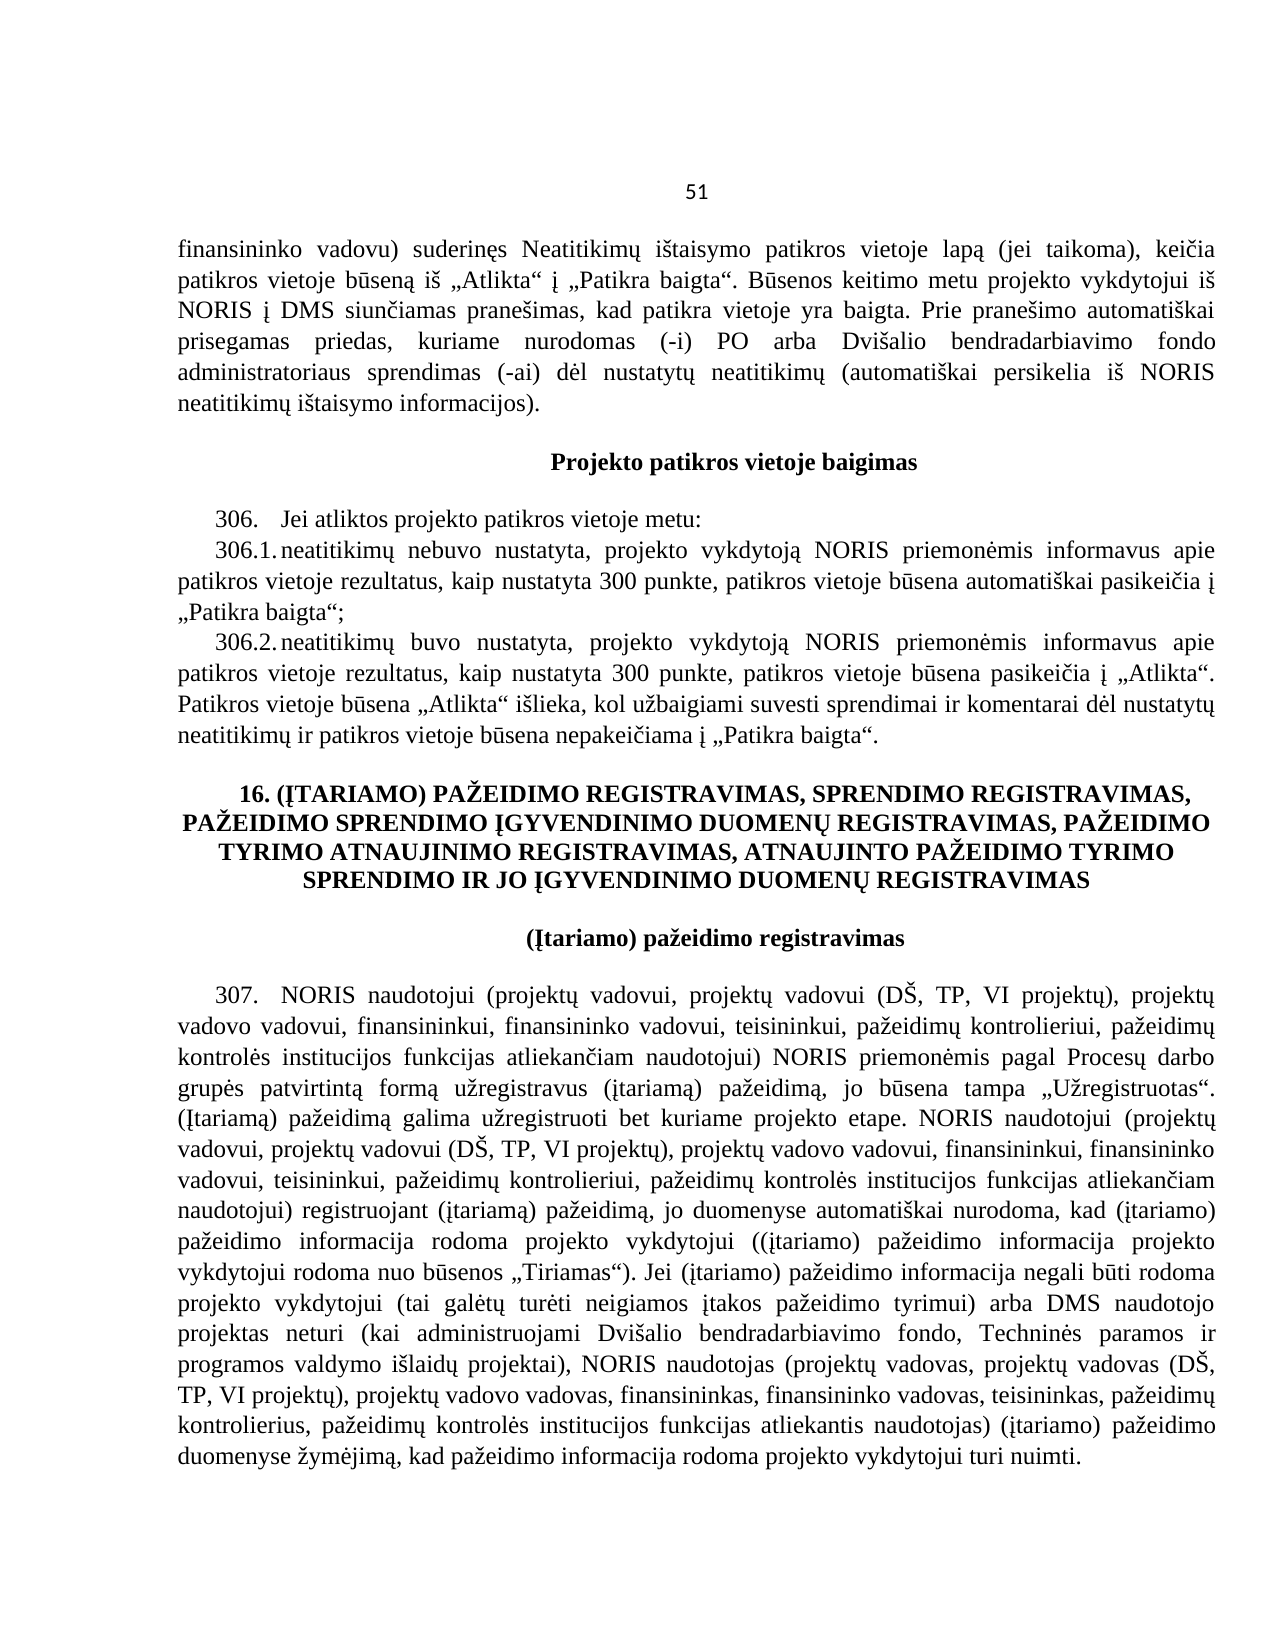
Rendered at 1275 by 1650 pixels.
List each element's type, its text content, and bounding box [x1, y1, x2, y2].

text 16. (ĮTARIAMO) PAŽEIDIMO REGISTRAVIMAS, SPRENDIMO REGISTRAVIMAS, PAŽEIDIMO SPRENDIMO ĮGYVENDINIMO DUOMENŲ REGISTRAVIMAS, PAŽEIDIMO TYRIMO ATNAUJINIMO REGISTRAVIMAS, ATNAUJINTO PAŽEIDIMO TYRIMO SPRENDIMO IR JO ĮGYVENDINIMO DUOMENŲ REGISTRAVIMAS [177, 779, 1216, 894]
text 306.1. neatitikimų nebuvo nustatyta, projekto vykdytoją NORIS priemonėmis informavus apie patikros vietoje rezultatus, kaip nustatyta 300 punkte, patikros vietoje būsena automatiškai pasikeičia į „Patikra baigta“; [177, 535, 1216, 626]
text (Įtariamo) pažeidimo registravimas [177, 923, 1216, 952]
text 306. Jei atliktos projekto patikros vietoje metu: [177, 504, 1216, 533]
text finansininko vadovu) suderinęs Neatitikimų ištaisymo patikros vietoje lapą (jei taikoma), keičia patikros vietoje būseną iš „Atlikta“ į „Patikra baigta“. Būsenos keitimo metu projekto vykdytojui iš NORIS į DMS siunčiamas pranešimas, kad patikra vietoje yra baigta. Prie pranešimo automatiškai prisegamas priedas, kuriame nurodomas (-i) PO arba Dvišalio bendradarbiavimo fondo administratoriaus sprendimas (-ai) dėl nustatytų neatitikimų (automatiškai persikelia iš NORIS neatitikimų ištaisymo informacijos). [177, 234, 1216, 416]
text Projekto patikros vietoje baigimas [215, 447, 1216, 476]
text 306.2. neatitikimų buvo nustatyta, projekto vykdytoją NORIS priemonėmis informavus apie patikros vietoje rezultatus, kaip nustatyta 300 punkte, patikros vietoje būsena pasikeičia į „Atlikta“. Patikros vietoje būsena „Atlikta“ išlieka, kol užbaigiami suvesti sprendimai ir komentarai dėl nustatytų neatitikimų ir patikros vietoje būsena nepakeičiama į „Patikra baigta“. [177, 627, 1216, 748]
text 307. NORIS naudotojui (projektų vadovui, projektų vadovui (DŠ, TP, VI projektų), projektų vadovo vadovui, finansininkui, finansininko vadovui, teisininkui, pažeidimų kontrolieriui, pažeidimų kontrolės institucijos funkcijas atliekančiam naudotojui) NORIS priemonėmis pagal Procesų darbo grupės patvirtintą formą užregistravus (įtariamą) pažeidimą, jo būsena tampa „Užregistruotas“. (Įtariamą) pažeidimą galima užregistruoti bet kuriame projekto etape. NORIS naudotojui (projektų vadovui, projektų vadovui (DŠ, TP, VI projektų), projektų vadovo vadovui, finansininkui, finansininko vadovui, teisininkui, pažeidimų kontrolieriui, pažeidimų kontrolės institucijos funkcijas atliekančiam naudotojui) registruojant (įtariamą) pažeidimą, jo duomenyse automatiškai nurodoma, kad (įtariamo) pažeidimo informacija rodoma projekto vykdytojui ((įtariamo) pažeidimo informacija projekto vykdytojui rodoma nuo būsenos „Tiriamas“). Jei (įtariamo) pažeidimo informacija negali būti rodoma projekto vykdytojui (tai galėtų turėti neigiamos įtakos pažeidimo tyrimui) arba DMS naudotojo projektas neturi (kai administruojami Dvišalio bendradarbiavimo fondo, Techninės paramos ir programos valdymo išlaidų projektai), NORIS naudotojas (projektų vadovas, projektų vadovas (DŠ, TP, VI projektų), projektų vadovo vadovas, finansininkas, finansininko vadovas, teisininkas, pažeidimų kontrolierius, pažeidimų kontrolės institucijos funkcijas atliekantis naudotojas) (įtariamo) pažeidimo duomenyse žymėjimą, kad pažeidimo informacija rodoma projekto vykdytojui turi nuimti. [177, 980, 1216, 1470]
